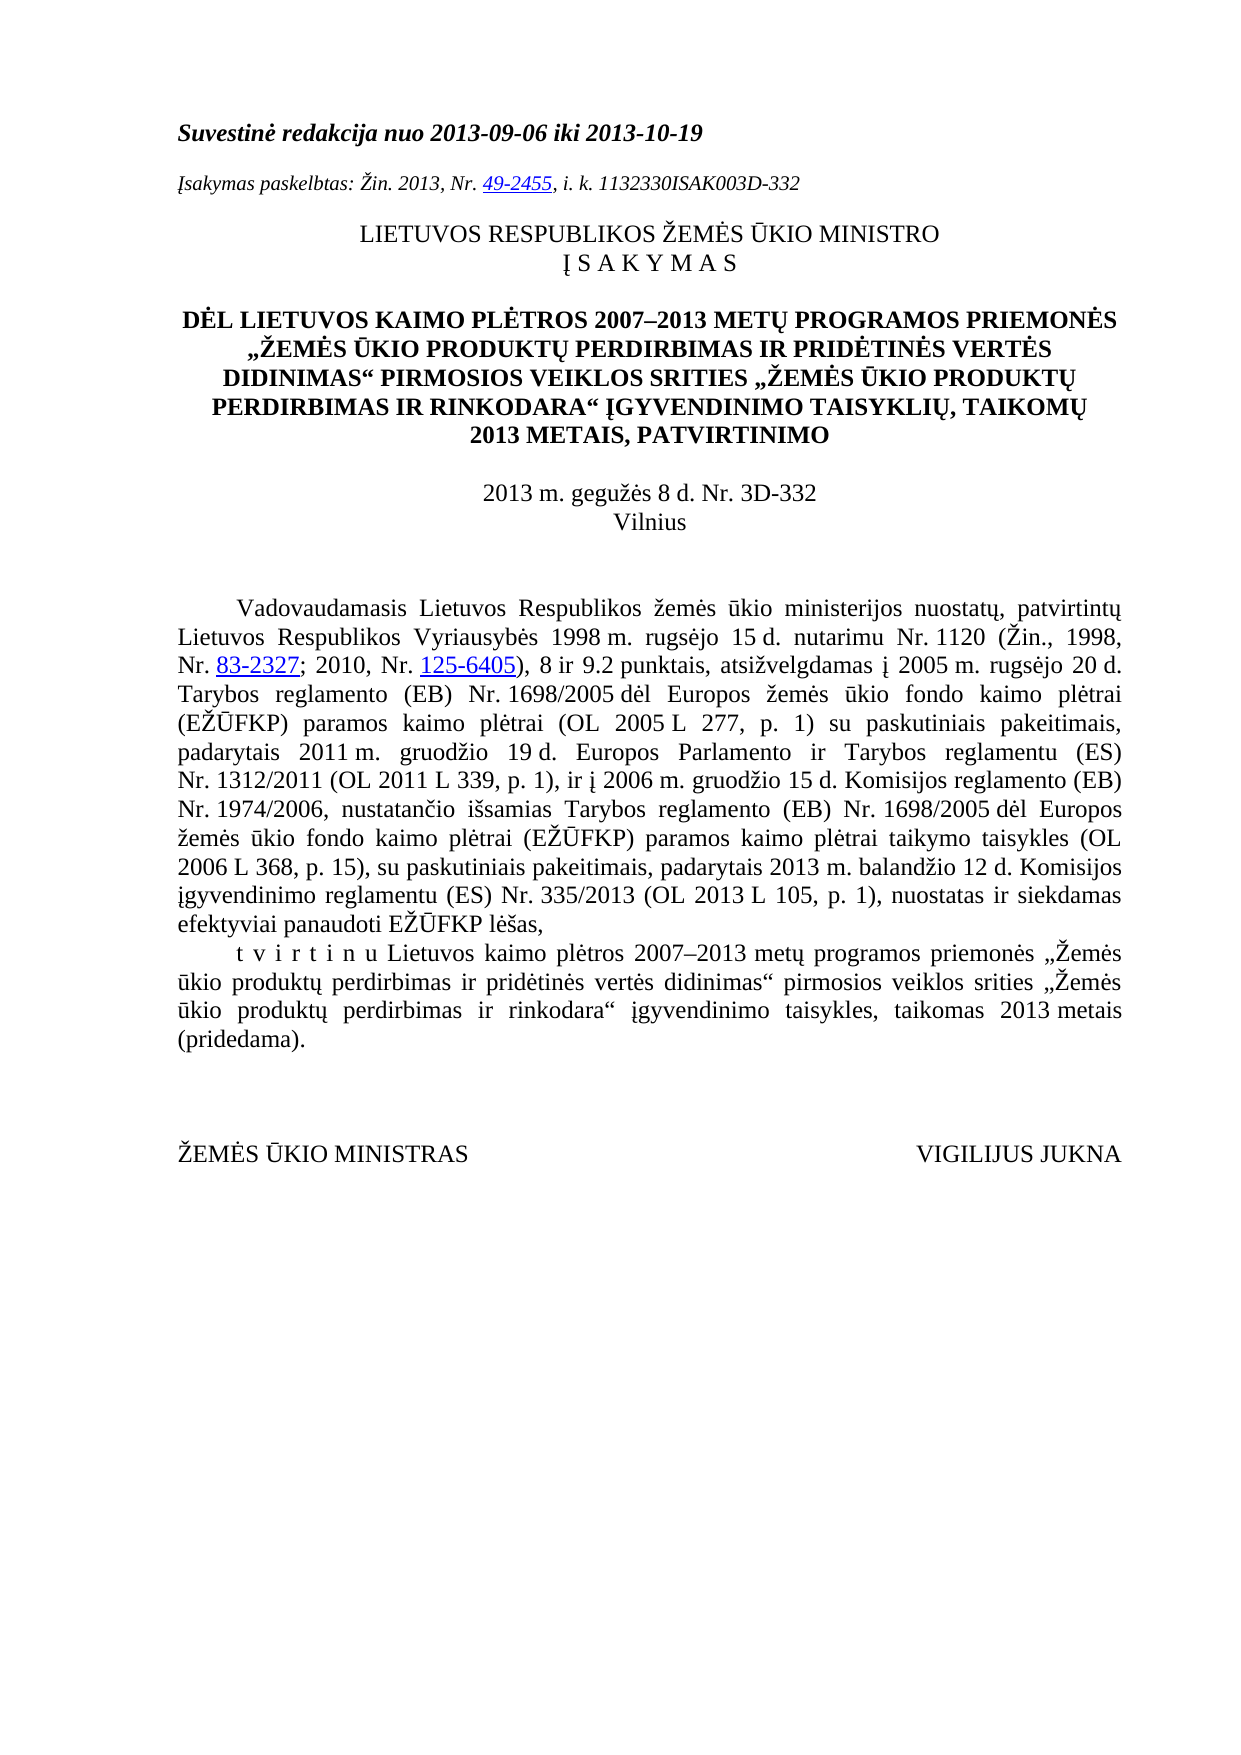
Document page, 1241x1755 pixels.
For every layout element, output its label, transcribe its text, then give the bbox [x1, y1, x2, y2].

text Žemės ūkio ministras Vigilijus Jukna [177, 1139, 1122, 1168]
text DĖL LIETUVOS KAIMO PLĖTROS 2007–2013 METŲ PROGRAMOS PRIEMONĖS „ŽEMĖS ŪKIO PRODUKTŲ PERDIRBIMAS IR PRIDĖTINĖS VERTĖS DIDINIMAS“ PIRMOSIOS VEIKLOS SRITIES „ŽEMĖS ŪKIO PRODUKTŲ PERDIRBIMAS IR RINKODARA“ ĮGYVENDINIMO TAISYKLIŲ, TAIKOMŲ 2013 METAIS, PATVIRTINIMO [177, 305, 1122, 449]
text Vadovaudamasis Lietuvos Respublikos žemės ūkio ministerijos nuostatų, patvirtintų Lietuvos Respublikos Vyriausybės 1998 m. rugsėjo 15 d. nutarimu Nr. 1120 (Žin., 1998, Nr. 83-2327; 2010, Nr. 125-6405), 8 ir 9.2 punktais, atsižvelgdamas į 2005 m. rugsėjo 20 d. Tarybos reglamento (EB) Nr. 1698/2005 dėl Europos žemės ūkio fondo kaimo plėtrai (EŽŪFKP) paramos kaimo plėtrai (OL 2005 L 277, p. 1) su paskutiniais pakeitimais, padarytais 2011 m. gruodžio 19 d. Europos Parlamento ir Tarybos reglamentu (ES) Nr. 1312/2011 (OL 2011 L 339, p. 1), ir į 2006 m. gruodžio 15 d. Komisijos reglamento (EB) Nr. 1974/2006, nustatančio išsamias Tarybos reglamento (EB) Nr. 1698/2005 dėl Europos žemės ūkio fondo kaimo plėtrai (EŽŪFKP) paramos kaimo plėtrai taikymo taisykles (OL 2006 L 368, p. 15), su paskutiniais pakeitimais, padarytais 2013 m. balandžio 12 d. Komisijos įgyvendinimo reglamentu (ES) Nr. 335/2013 (OL 2013 L 105, p. 1), nuostatas ir siekdamas efektyviai panaudoti EŽŪFKP lėšas, [177, 593, 1122, 938]
text Į S A K Y M A S [177, 248, 1122, 277]
text Įsakymas paskelbtas: Žin. 2013, Nr. 49-2455, i. k. 1132330ISAK003D-332 [177, 171, 1122, 195]
text Vilnius [177, 507, 1122, 535]
text 2013 m. gegužės 8 d. Nr. 3D-332 [177, 478, 1122, 507]
text LIETUVOS RESPUBLIKOS ŽEMĖS ŪKIO MINISTRO [177, 219, 1122, 248]
text Suvestinė redakcija nuo 2013-09-06 iki 2013-10-19 [177, 118, 1122, 147]
text t v i r t i n u Lietuvos kaimo plėtros 2007–2013 metų programos priemonės „Žemės ūkio produktų perdirbimas ir pridėtinės vertės didinimas“ pirmosios veiklos srities „Žemės ūkio produktų perdirbimas ir rinkodara“ įgyvendinimo taisykles, taikomas 2013 metais (pridedama). [177, 938, 1122, 1053]
